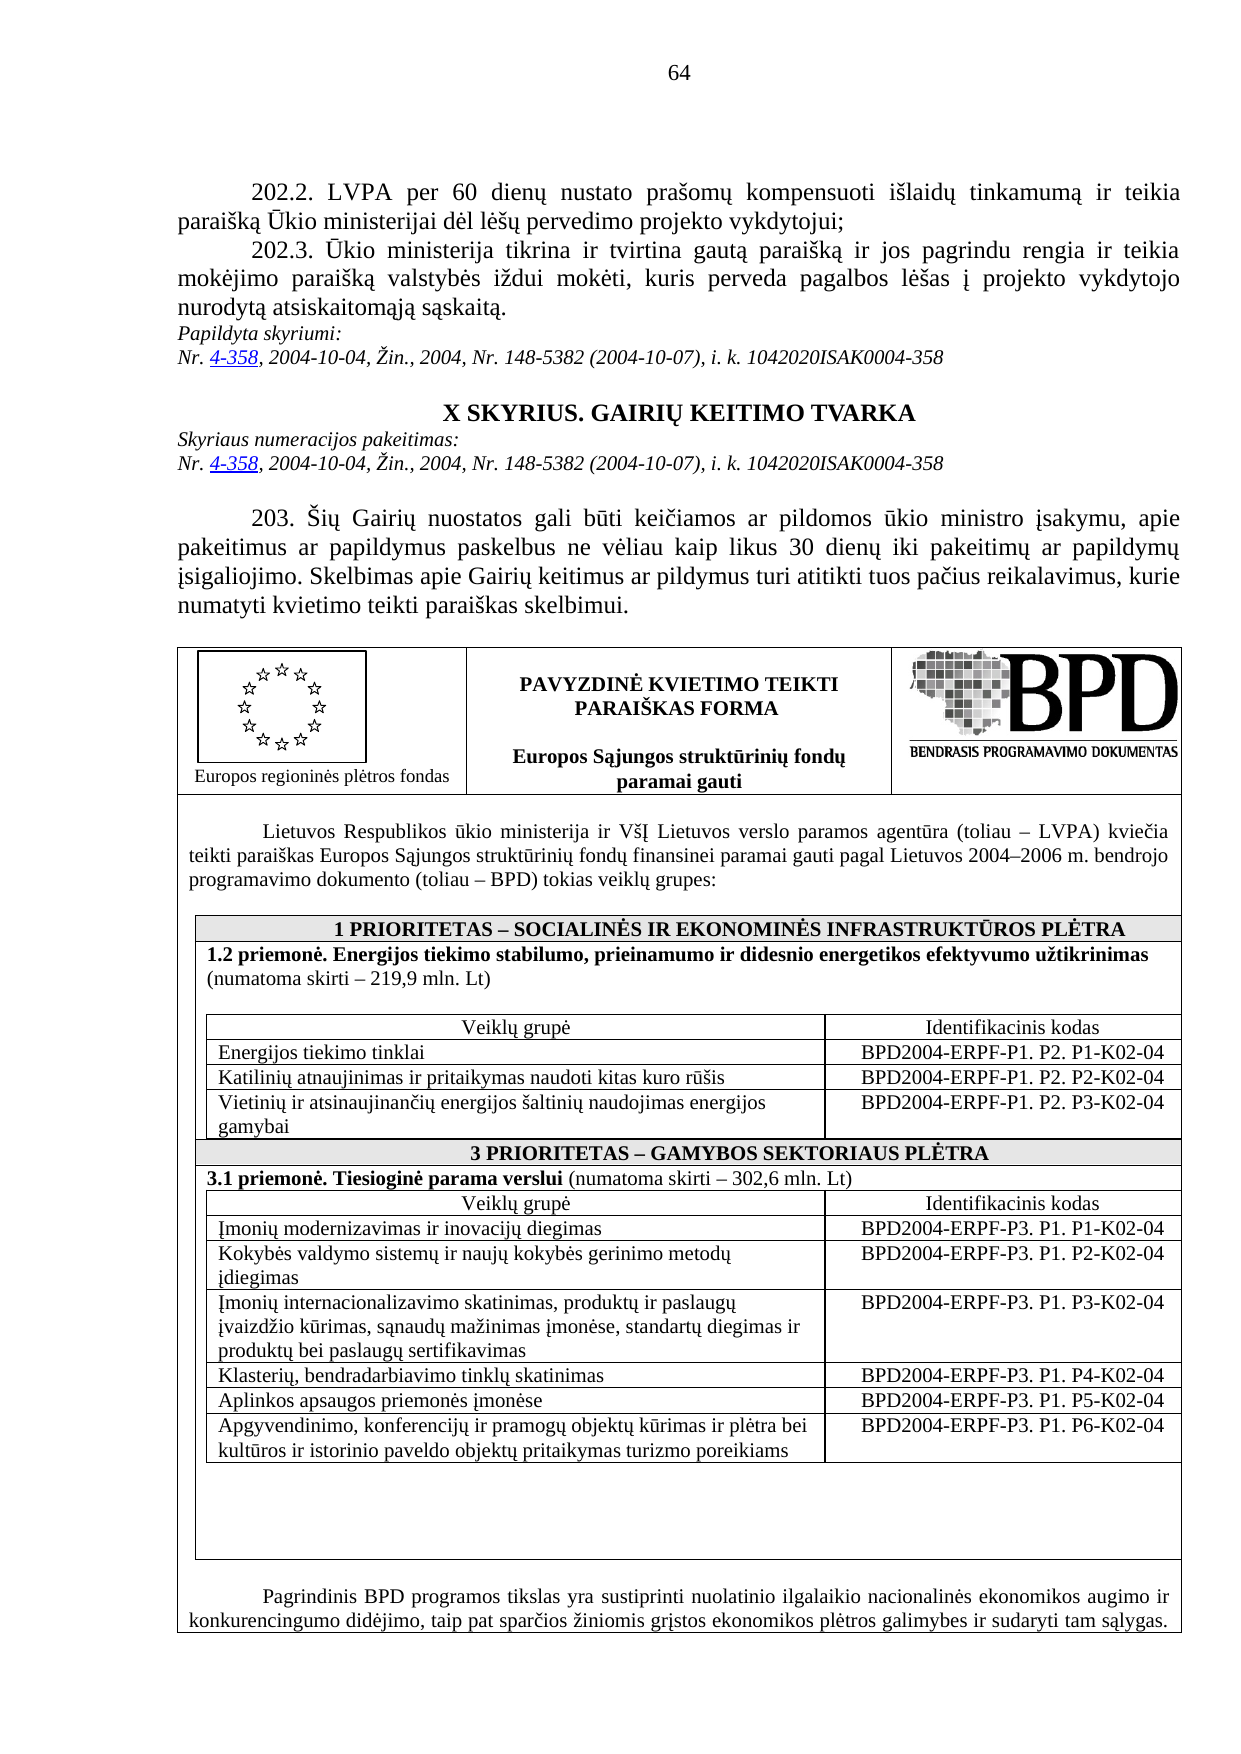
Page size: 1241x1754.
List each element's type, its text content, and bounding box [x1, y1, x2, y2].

table_cell BPD2004-ERPF-P3. P1. P1-K02-04 [826, 1216, 1181, 1240]
table_cell BPD2004-ERPF-P1. P2. P3-K02-04 [826, 1090, 1181, 1138]
table_cell Katilinių atnaujinimas ir pritaikymas naudoti kitas kuro rūšis [207, 1065, 824, 1089]
text Papildyta skyriumi: [177, 321, 1181, 345]
table_header 1 PRIORITETAS – SOCIALINĖS IR EKONOMINĖS INFRASTRUKTŪROS PLĖTRA [196, 916, 1181, 941]
table_cell BPD2004-ERPF-P3. P1. P2-K02-04 [826, 1241, 1181, 1289]
table_cell Lietuvos Respublikos ūkio ministerija ir VšĮ Lietuvos verslo paramos agentūra (toliau – LVPA) kviečia teikti paraiškas Europos Sąjungos struktūrinių fondų finansinei paramai gauti pagal Lietuvos 2004–2006 m. bendrojo programavimo dokumento (toliau – BPD) tokias veiklų grupes: Pagrindinis BPD programos tikslas yra sustiprinti nuolatinio ilgalaikio nacionalinės ekonomikos augimo ir konkurencingumo didėjimo, taip pat sparčios žiniomis grįstos ekonomikos plėtros galimybes ir sudaryti tam sąlygas. [178, 795, 1181, 1632]
table_cell Klasterių, bendradarbiavimo tinklų skatinimas [207, 1363, 824, 1387]
text Skyriaus numeracijos pakeitimas: [177, 427, 1181, 451]
table_header PAVYZDINĖ KVIETIMO TEIKTI PARAIŠKAS FORMA Europos Sąjungos struktūrinių fondų paramai gauti [467, 648, 891, 794]
table_cell BPD2004-ERPF-P3. P1. P4-K02-04 [826, 1363, 1181, 1387]
table_cell 3.1 priemonė. Tiesioginė parama verslui (numatoma skirti – 302,6 mln. Lt) [196, 1166, 1181, 1558]
text X SKYRIUS. GAIRIŲ KEITIMO TVARKA [177, 398, 1181, 427]
table_header [892, 648, 1181, 794]
table_cell BPD2004-ERPF-P3. P1. P6-K02-04 [826, 1414, 1181, 1462]
table_cell BPD2004-ERPF-P3. P1. P5-K02-04 [826, 1388, 1181, 1412]
table_cell Kokybės valdymo sistemų ir naujų kokybės gerinimo metodų įdiegimas [207, 1241, 824, 1289]
table_cell Aplinkos apsaugos priemonės įmonėse [207, 1388, 824, 1412]
table_header Veiklų grupė [207, 1015, 824, 1039]
table_cell Įmonių internacionalizavimo skatinimas, produktų ir paslaugų įvaizdžio kūrimas, sąnaudų mažinimas įmonėse, standartų diegimas ir produktų bei paslaugų sertifikavimas [207, 1290, 824, 1362]
table_cell Apgyvendinimo, konferencijų ir pramogų objektų kūrimas ir plėtra bei kultūros ir istorinio paveldo objektų pritaikymas turizmo poreikiams [207, 1414, 824, 1462]
table_header Identifikacinis kodas [826, 1191, 1181, 1215]
table_cell 3 PRIORITETAS – GAMYBOS SEKTORIAUS PLĖTRA [196, 1140, 1181, 1164]
table_cell Įmonių modernizavimas ir inovacijų diegimas [207, 1216, 824, 1240]
table_cell Vietinių ir atsinaujinančių energijos šaltinių naudojimas energijos gamybai [207, 1090, 824, 1138]
text 203. Šių Gairių nuostatos gali būti keičiamos ar pildomos ūkio ministro įsakymu, apie pakeitimus ar papildymus paskelbus ne vėliau kaip likus 30 dienų iki pakeitimų ar papildymų įsigaliojimo. Skelbimas apie Gairių keitimus ar pildymus turi atitikti tuos pačius reikalavimus, kurie numatyti kvietimo teikti paraiškas skelbimui. [177, 503, 1181, 618]
text 202.2. LVPA per 60 dienų nustato prašomų kompensuoti išlaidų tinkamumą ir teikia paraišką Ūkio ministerijai dėl lėšų pervedimo projekto vykdytojui; [177, 177, 1181, 235]
text Nr. 4-358, 2004-10-04, Žin., 2004, Nr. 148-5382 (2004-10-07), i. k. 1042020ISAK0004-358 [177, 345, 1181, 369]
table_cell BPD2004-ERPF-P3. P1. P3-K02-04 [826, 1290, 1181, 1362]
text Nr. 4-358, 2004-10-04, Žin., 2004, Nr. 148-5382 (2004-10-07), i. k. 1042020ISAK0004-358 [177, 451, 1181, 475]
table_header Identifikacinis kodas [826, 1015, 1181, 1039]
text 202.3. Ūkio ministerija tikrina ir tvirtina gautą paraišką ir jos pagrindu rengia ir teikia mokėjimo paraišką valstybės iždui mokėti, kuris perveda pagalbos lėšas į projekto vykdytojo nurodytą atsiskaitomąją sąskaitą. [177, 235, 1181, 321]
table_cell BPD2004-ERPF-P1. P2. P1-K02-04 [826, 1040, 1181, 1064]
table_cell Energijos tiekimo tinklai [207, 1040, 824, 1064]
table_header Veiklų grupė [207, 1191, 824, 1215]
table_cell BPD2004-ERPF-P1. P2. P2-K02-04 [826, 1065, 1181, 1089]
table_cell 1.2 priemonė. Energijos tiekimo stabilumo, prieinamumo ir didesnio energetikos efektyvumo užtikrinimas (numatoma skirti – 219,9 mln. Lt) [196, 942, 1181, 1139]
table_header Europos regioninės plėtros fondas [178, 648, 466, 794]
